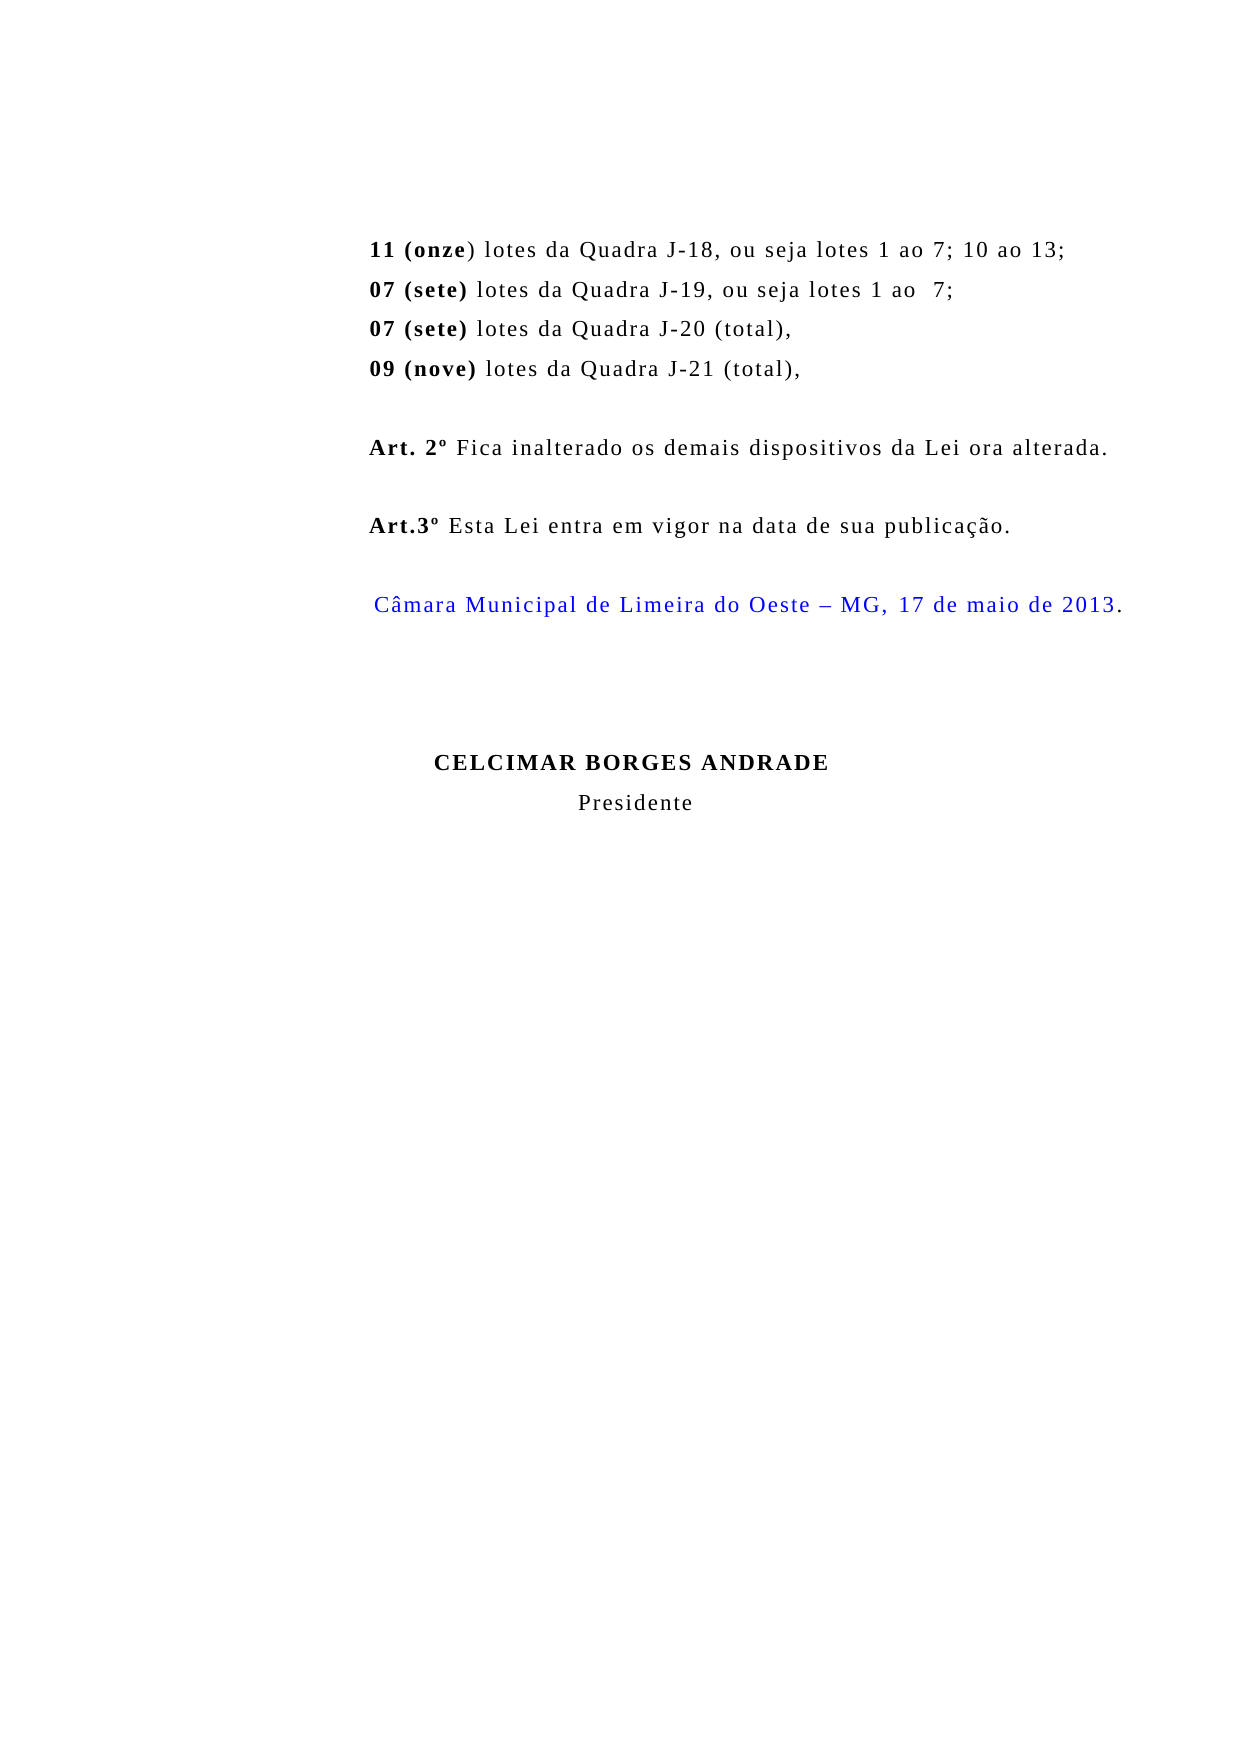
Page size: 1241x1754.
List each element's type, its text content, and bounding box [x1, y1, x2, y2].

text 07 (sete) lotes da Quadra J-19, ou seja lotes 1 ao 7; [148, 276, 1122, 302]
text 07 (sete) lotes da Quadra J-20 (total), [148, 315, 1122, 342]
text 09 (nove) lotes da Quadra J-21 (total), [148, 355, 1122, 381]
text Presidente [148, 789, 1122, 815]
text Art.3º Esta Lei entra em vigor na data de sua publicação. [221, 513, 1122, 539]
text Câmara Municipal de Limeira do Oeste – MG, 17 de maio de 2013. [148, 592, 1122, 618]
text 11 (onze) lotes da Quadra J-18, ou seja lotes 1 ao 7; 10 ao 13; [148, 236, 1122, 263]
text CELCIMAR BORGES ANDRADE [148, 749, 1122, 776]
text Art. 2º Fica inalterado os demais dispositivos da Lei ora alterada. [148, 434, 1122, 460]
